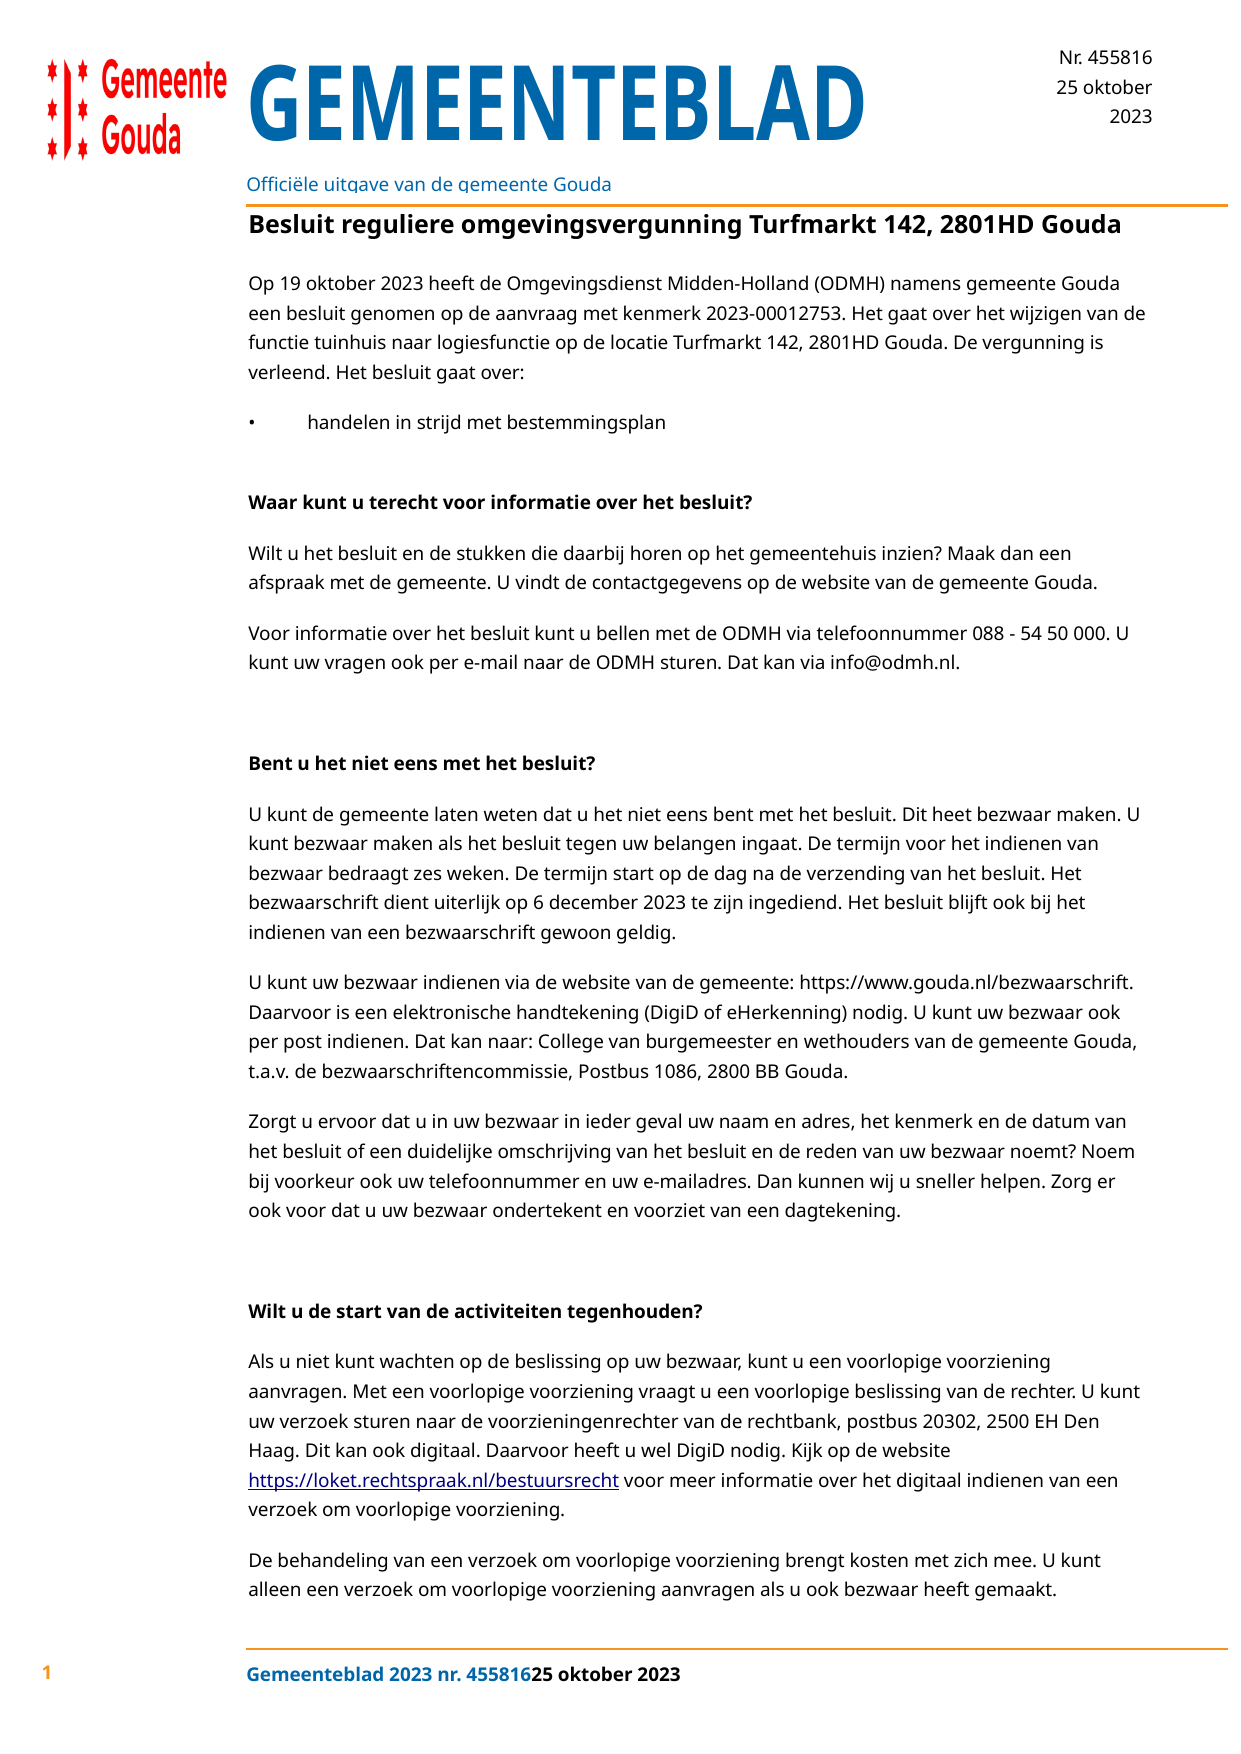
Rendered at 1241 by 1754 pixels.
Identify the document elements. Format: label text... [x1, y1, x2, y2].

text Als u niet kunt wachten op de beslissing op uw bezwaar, kunt u een voorlopige voorziening aanvragen. Met een voorlopige voorziening vraagt u een voorlopige beslissing van de rechter. U kunt uw verzoek sturen naar de voorzieningenrechter van de rechtbank, postbus 20302, 2500 EH Den Haag. Dit kan ook digitaal. Daarvoor heeft u wel DigiD nodig. Kijk op de website https://loket.rechtspraak.nl/bestuursrecht voor meer informatie over het digitaal indienen van een verzoek om voorlopige voorziening. [248, 1349, 1152, 1522]
text Besluit reguliere omgevingsvergunning Turfmarkt 142, 2801HD Gouda [248, 207, 1152, 241]
text Wilt u de start van de activiteiten tegenhouden? [248, 1298, 1152, 1324]
text Waar kunt u terecht voor informatie over het besluit? [248, 489, 1152, 515]
text De behandeling van een verzoek om voorlopige voorziening brengt kosten met zich mee. U kunt alleen een verzoek om voorlopige voorziening aanvragen als u ook bezwaar heeft gemaakt. [248, 1547, 1152, 1602]
text Zorgt u ervoor dat u in uw bezwaar in ieder geval uw naam en adres, het kenmerk en de datum van het besluit of een duidelijke omschrijving van het besluit en de reden van uw bezwaar noemt? Noem bij voorkeur ook uw telefoonnummer en uw e-mailadres. Dan kunnen wij u sneller helpen. Zorg er ook voor dat u uw bezwaar ondertekent en voorziet van een dagtekening. [248, 1109, 1152, 1223]
picture [41, 47, 231, 172]
text Bent u het niet eens met het besluit? [248, 750, 1152, 776]
text Op 19 oktober 2023 heeft de Omgevingsdienst Midden-Holland (ODMH) namens gemeente Gouda een besluit genomen op de aanvraag met kenmerk 2023-00012753. Het gaat over het wijzigen van de functie tuinhuis naar logiesfunctie op de locatie Turfmarkt 142, 2801HD Gouda. De vergunning is verleend. Het besluit gaat over: [248, 270, 1152, 385]
text Wilt u het besluit en de stukken die daarbij horen op het gemeentehuis inzien? Maak dan een afspraak met de gemeente. U vindt de contactgegevens op de website van de gemeente Gouda. [248, 540, 1152, 595]
text Voor informatie over het besluit kunt u bellen met de ODMH via telefoonnummer 088 - 54 50 000. U kunt uw vragen ook per e-mail naar de ODMH sturen. Dat kan via info@odmh.nl. [248, 620, 1152, 675]
list handelen in strijd met bestemmingsplan [248, 409, 1152, 435]
text U kunt uw bezwaar indienen via de website van de gemeente: https://www.gouda.nl/bezwaarschrift. Daarvoor is een elektronische handtekening (DigiD of eHerkenning) nodig. U kunt uw bezwaar ook per post indienen. Dat kan naar: College van burgemeester en wethouders van de gemeente Gouda, t.a.v. de bezwaarschriftencommissie, Postbus 1086, 2800 BB Gouda. [248, 969, 1152, 1084]
text U kunt de gemeente laten weten dat u het niet eens bent met het besluit. Dit heet bezwaar maken. U kunt bezwaar maken als het besluit tegen uw belangen ingaat. De termijn voor het indienen van bezwaar bedraagt zes weken. De termijn start op de dag na de verzending van het besluit. Het bezwaarschrift dient uiterlijk op 6 december 2023 te zijn ingediend. Het besluit blijft ook bij het indienen van een bezwaarschrift gewoon geldig. [248, 801, 1152, 945]
